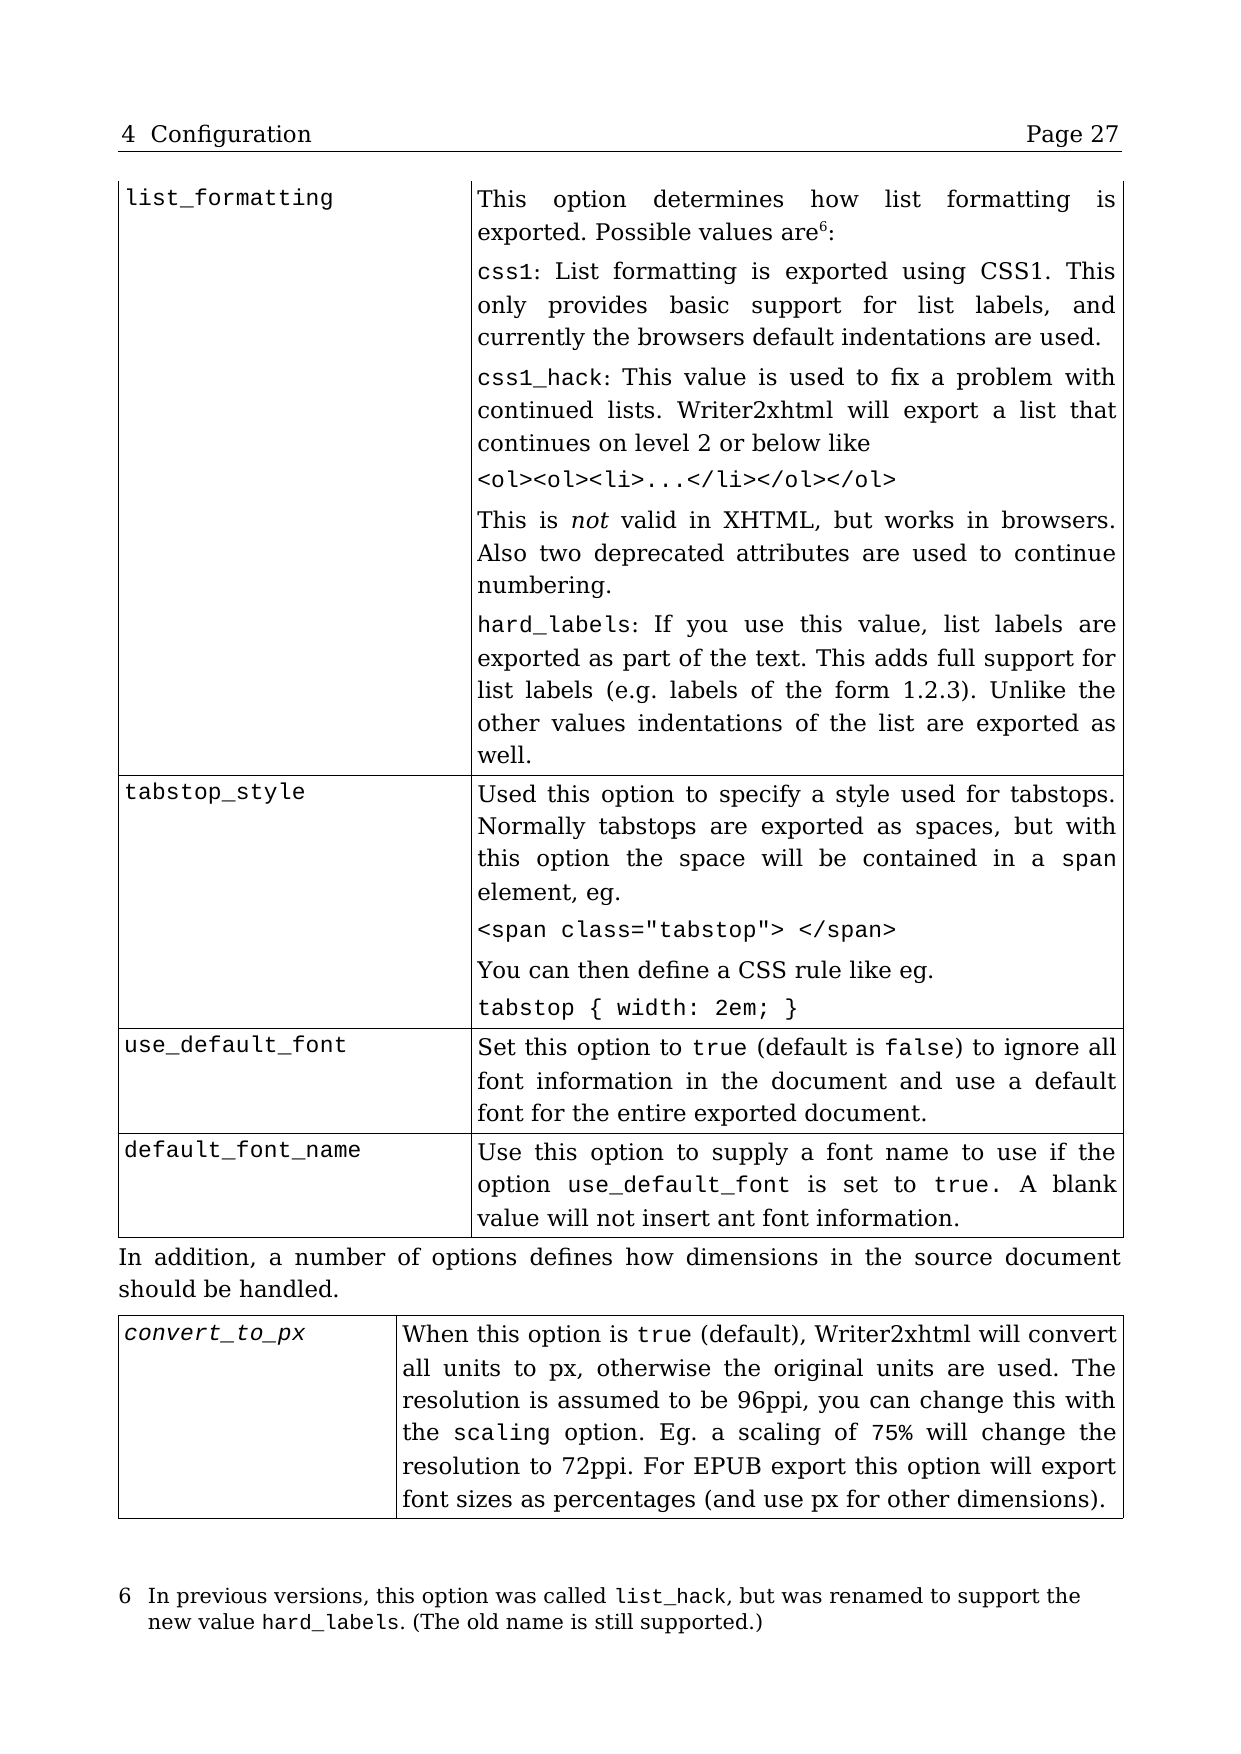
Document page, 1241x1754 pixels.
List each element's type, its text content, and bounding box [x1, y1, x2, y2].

table_header convert_to_px [119, 1316, 396, 1518]
table_header When this option is true (default), Writer2xhtml will convert all units to px, otherwise the original units are used. The resolution is assumed to be 96ppi, you can change this with the scaling option. Eg. a scaling of 75% will change the resolution to 72ppi. For EPUB export this option will export font sizes as percentages (and use px for other dimensions). [397, 1316, 1123, 1518]
text In addition, a number of options defines how dimensions in the source document should be handled. [118, 1243, 1122, 1303]
table_cell tabstop_style [119, 776, 471, 1028]
table_cell Set this option to true (default is false) to ignore all font information in the document and use a default font for the entire exported document. [472, 1029, 1123, 1133]
table_cell list_formatting [119, 181, 471, 775]
table_cell Use this option to supply a font name to use if the option use_default_font is set to true. A blank value will not insert ant font information. [472, 1134, 1123, 1237]
table_cell default_font_name [119, 1134, 471, 1237]
table_cell Used this option to specify a style used for tabstops. Normally tabstops are exported as spaces, but with this option the space will be contained in a span element, eg. <span class="tabstop"> </span> You can then define a CSS rule like eg. tabstop { width: 2em; } [472, 776, 1123, 1028]
table_cell use_default_font [119, 1029, 471, 1133]
table_cell This option determines how list formatting is exported. Possible values are: css1: List formatting is exported using CSS1. This only provides basic support for list labels, and currently the browsers default indentations are used. css1_hack: This value is used to fix a problem with continued lists. Writer2xhtml will export a list that continues on level 2 or below like <ol><ol><li>...</li></ol></ol> This is not valid in XHTML, but works in browsers. Also two deprecated attributes are used to continue numbering. hard_labels: If you use this value, list labels are exported as part of the text. This adds full support for list labels (e.g. labels of the form 1.2.3). Unlike the other values indentations of the list are exported as well. [472, 181, 1123, 775]
